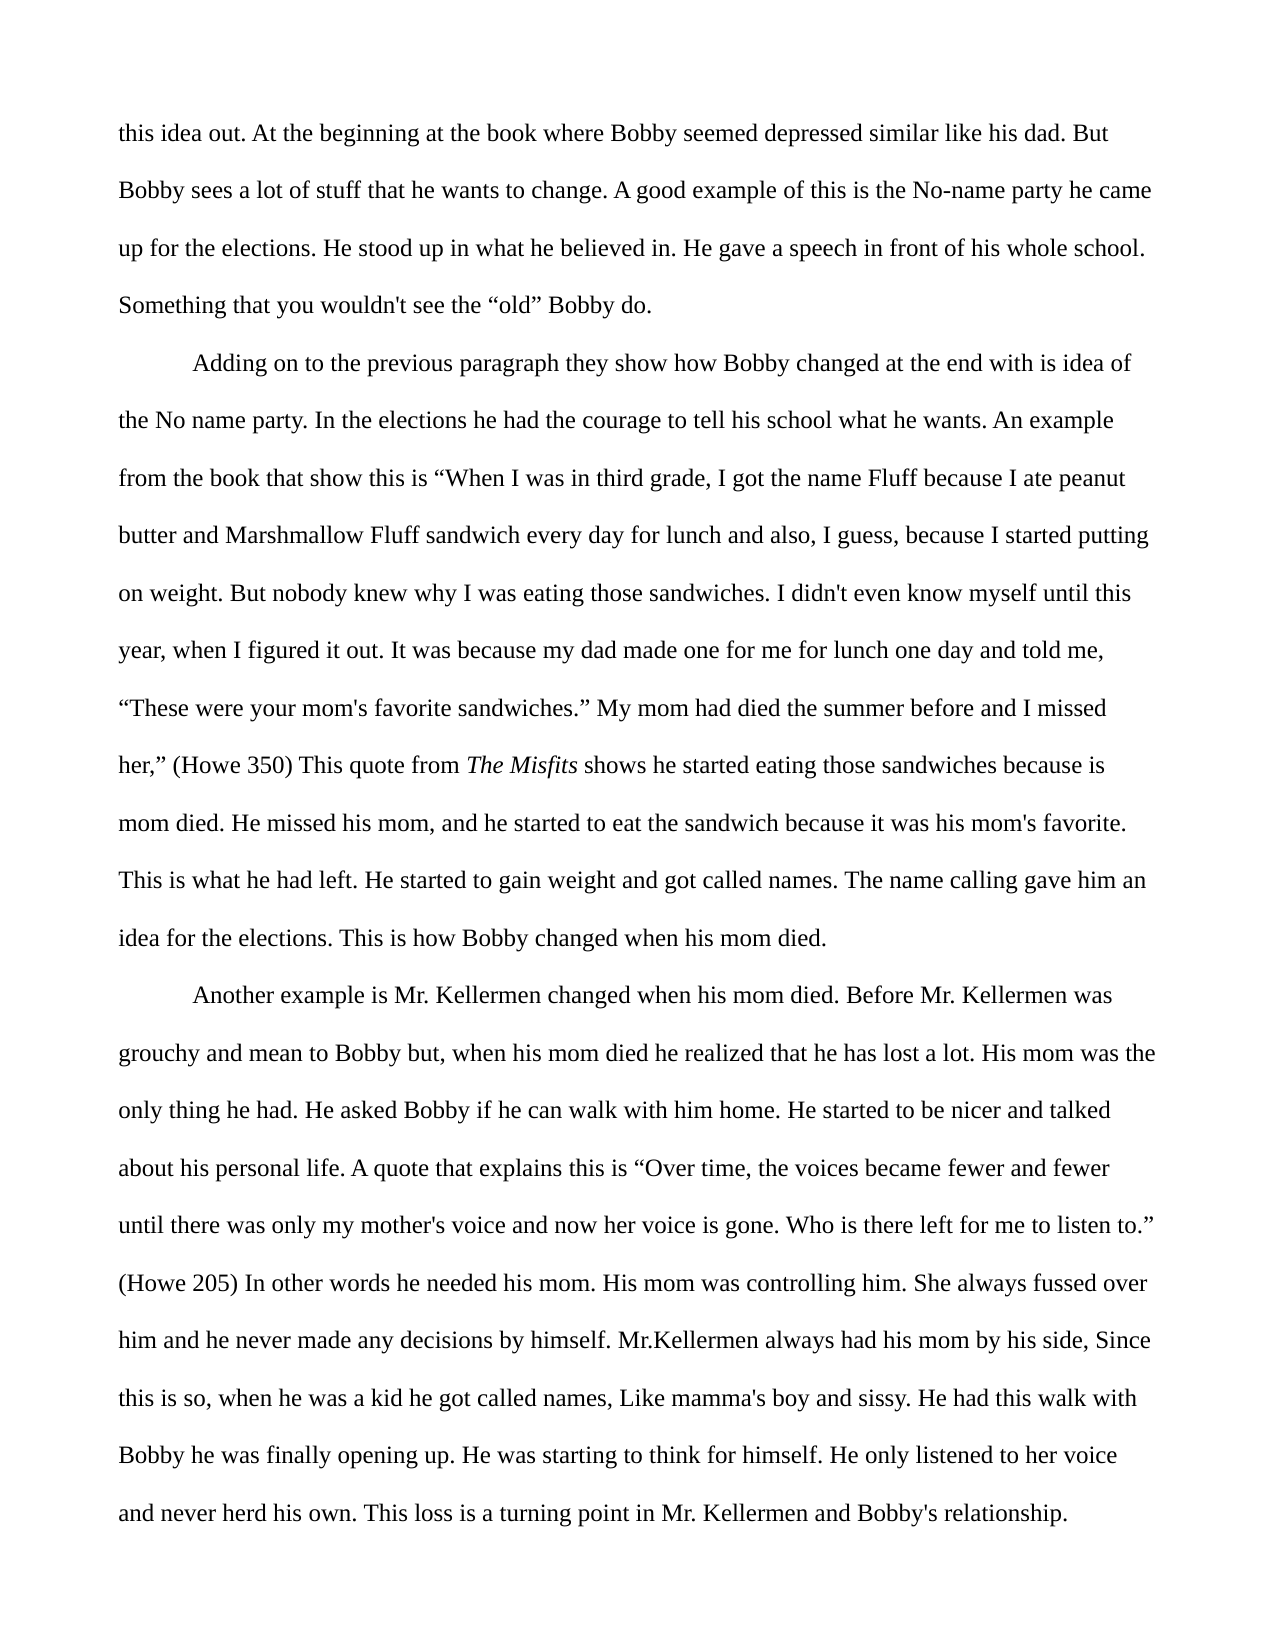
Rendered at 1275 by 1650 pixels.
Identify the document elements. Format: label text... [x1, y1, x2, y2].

text Adding on to the previous paragraph they show how Bobby changed at the end with is idea of the No name party. In the elections he had the courage to tell his school what he wants. An example from the book that show this is “When I was in third grade, I got the name Fluff because I ate peanut butter and Marshmallow Fluff sandwich every day for lunch and also, I guess, because I started putting on weight. But nobody knew why I was eating those sandwiches. I didn't even know myself until this year, when I figured it out. It was because my dad made one for me for lunch one day and told me, “These were your mom's favorite sandwiches.” My mom had died the summer before and I missed her,” (Howe 350) This quote from The Misfits shows he started eating those sandwiches because is mom died. He missed his mom, and he started to eat the sandwich because it was his mom's favorite. This is what he had left. He started to gain weight and got called names. The name calling gave him an idea for the elections. This is how Bobby changed when his mom died. [118, 348, 1157, 952]
text this idea out. At the beginning at the book where Bobby seemed depressed similar like his dad. But Bobby sees a lot of stuff that he wants to change. A good example of this is the No-name party he came up for the elections. He stood up in what he believed in. He gave a speech in front of his whole school. Something that you wouldn't see the “old” Bobby do. [118, 118, 1157, 319]
text Another example is Mr. Kellermen changed when his mom died. Before Mr. Kellermen was grouchy and mean to Bobby but, when his mom died he realized that he has lost a lot. His mom was the only thing he had. He asked Bobby if he can walk with him home. He started to be nicer and talked about his personal life. A quote that explains this is “Over time, the voices became fewer and fewer until there was only my mother's voice and now her voice is gone. Who is there left for me to listen to.” (Howe 205) In other words he needed his mom. His mom was controlling him. She always fussed over him and he never made any decisions by himself. Mr.Kellermen always had his mom by his side, Since this is so, when he was a kid he got called names, Like mamma's boy and sissy. He had this walk with Bobby he was finally opening up. He was starting to think for himself. He only listened to her voice and never herd his own. This loss is a turning point in Mr. Kellermen and Bobby's relationship. [118, 981, 1157, 1527]
